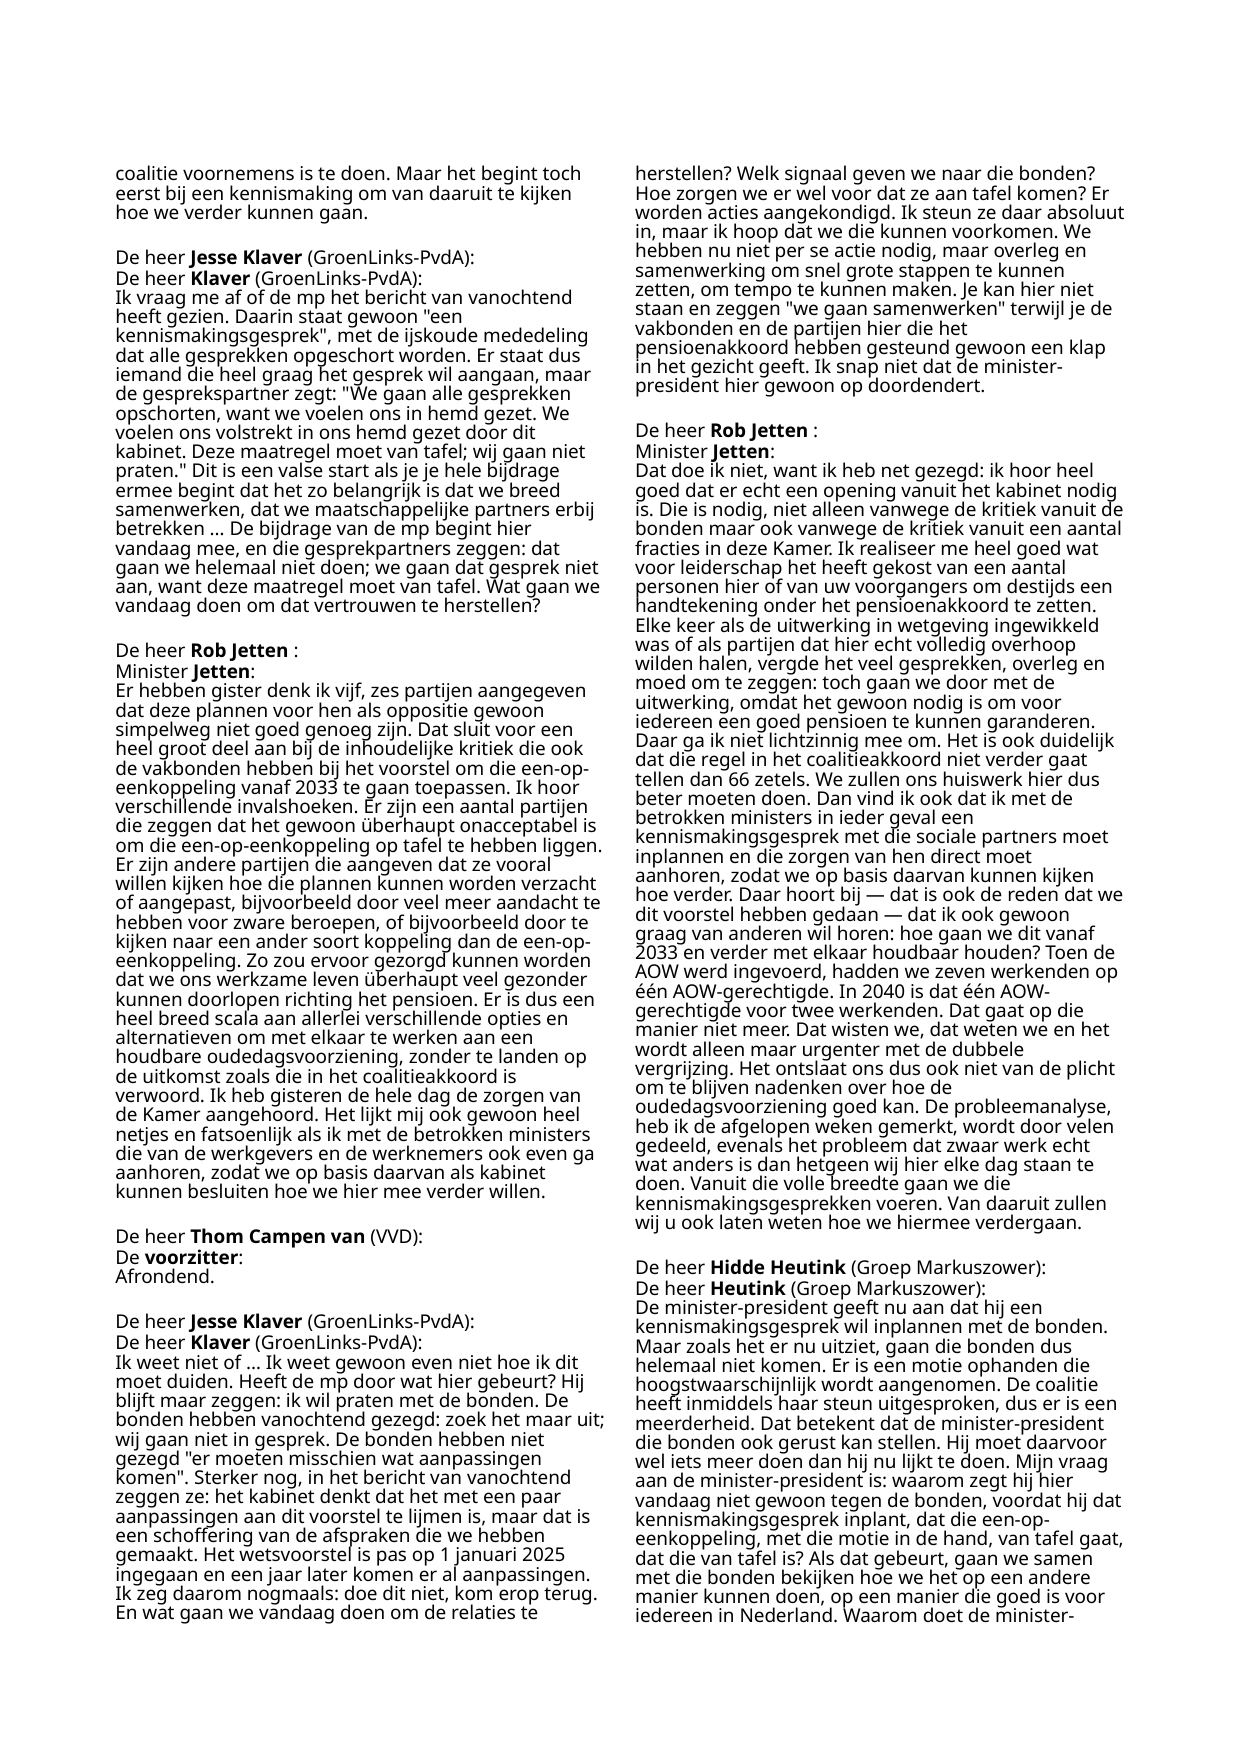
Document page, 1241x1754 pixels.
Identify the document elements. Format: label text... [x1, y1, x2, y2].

text De heer Klaver (GroenLinks-PvdA): [115, 270, 605, 289]
text De heer Rob Jetten : [635, 417, 1125, 443]
text De heer Rob Jetten : [115, 637, 605, 663]
text De heer Jesse Klaver (GroenLinks-PvdA): [115, 1309, 605, 1334]
text De heer Klaver (GroenLinks-PvdA): [115, 1334, 605, 1354]
text coalitie voornemens is te doen. Maar het begint toch eerst bij een kennismaking om van daaruit te kijken hoe we verder kunnen gaan. [115, 165, 605, 223]
text Ik vraag me af of de mp het bericht van vanochtend heeft gezien. Daarin staat gewoon "een kennismakingsgesprek", met de ijskoude mededeling dat alle gesprekken opgeschort worden. Er staat dus iemand die heel graag het gesprek wil aangaan, maar de gesprekspartner zegt: "We gaan alle gesprekken opschorten, want we voelen ons in hemd gezet. We voelen ons volstrekt in ons hemd gezet door dit kabinet. Deze maatregel moet van tafel; wij gaan niet praten." Dit is een valse start als je je hele bijdrage ermee begint dat het zo belangrijk is dat we breed samenwerken, dat we maatschappelijke partners erbij betrekken … De bijdrage van de mp begint hier vandaag mee, en die gesprekpartners zeggen: dat gaan we helemaal niet doen; we gaan dat gesprek niet aan, want deze maatregel moet van tafel. Wat gaan we vandaag doen om dat vertrouwen te herstellen? [115, 289, 605, 617]
text Minister Jetten: [115, 663, 605, 682]
text Er hebben gister denk ik vijf, zes partijen aangegeven dat deze plannen voor hen als oppositie gewoon simpelweg niet goed genoeg zijn. Dat sluit voor een heel groot deel aan bij de inhoudelijke kritiek die ook de vakbonden hebben bij het voorstel om die een-op-eenkoppeling vanaf 2033 te gaan toepassen. Ik hoor verschillende invalshoeken. Er zijn een aantal partijen die zeggen dat het gewoon überhaupt onacceptabel is om die een-op-eenkoppeling op tafel te hebben liggen. Er zijn andere partijen die aangeven dat ze vooral willen kijken hoe die plannen kunnen worden verzacht of aangepast, bijvoorbeeld door veel meer aandacht te hebben voor zware beroepen, of bijvoorbeeld door te kijken naar een ander soort koppeling dan de een-op-eenkoppeling. Zo zou ervoor gezorgd kunnen worden dat we ons werkzame leven überhaupt veel gezonder kunnen doorlopen richting het pensioen. Er is dus een heel breed scala aan allerlei verschillende opties en alternatieven om met elkaar te werken aan een houdbare oudedagsvoorziening, zonder te landen op de uitkomst zoals die in het coalitieakkoord is verwoord. Ik heb gisteren de hele dag de zorgen van de Kamer aangehoord. Het lijkt mij ook gewoon heel netjes en fatsoenlijk als ik met de betrokken ministers die van de werkgevers en de werknemers ook even ga aanhoren, zodat we op basis daarvan als kabinet kunnen besluiten hoe we hier mee verder willen. [115, 682, 605, 1203]
text De heer Jesse Klaver (GroenLinks-PvdA): [115, 244, 605, 270]
text Minister Jetten: [635, 443, 1125, 462]
text De heer Hidde Heutink (Groep Markuszower): [635, 1254, 1125, 1280]
text De heer Heutink (Groep Markuszower): [635, 1280, 1125, 1299]
text Afrondend. [115, 1268, 605, 1288]
text De heer Thom Campen van (VVD): [115, 1223, 605, 1249]
text herstellen? Welk signaal geven we naar die bonden? Hoe zorgen we er wel voor dat ze aan tafel komen? Er worden acties aangekondigd. Ik steun ze daar absoluut in, maar ik hoop dat we die kunnen voorkomen. We hebben nu niet per se actie nodig, maar overleg en samenwerking om snel grote stappen te kunnen zetten, om tempo te kunnen maken. Je kan hier niet staan en zeggen "we gaan samenwerken" terwijl je de vakbonden en de partijen hier die het pensioenakkoord hebben gesteund gewoon een klap in het gezicht geeft. Ik snap niet dat de minister-president hier gewoon op doordendert. [635, 165, 1125, 397]
text De voorzitter: [115, 1249, 605, 1268]
text Dat doe ik niet, want ik heb net gezegd: ik hoor heel goed dat er echt een opening vanuit het kabinet nodig is. Die is nodig, niet alleen vanwege de kritiek vanuit de bonden maar ook vanwege de kritiek vanuit een aantal fracties in deze Kamer. Ik realiseer me heel goed wat voor leiderschap het heeft gekost van een aantal personen hier of van uw voorgangers om destijds een handtekening onder het pensioenakkoord te zetten. Elke keer als de uitwerking in wetgeving ingewikkeld was of als partijen dat hier echt volledig overhoop wilden halen, vergde het veel gesprekken, overleg en moed om te zeggen: toch gaan we door met de uitwerking, omdat het gewoon nodig is om voor iedereen een goed pensioen te kunnen garanderen. Daar ga ik niet lichtzinnig mee om. Het is ook duidelijk dat die regel in het coalitieakkoord niet verder gaat tellen dan 66 zetels. We zullen ons huiswerk hier dus beter moeten doen. Dan vind ik ook dat ik met de betrokken ministers in ieder geval een kennismakingsgesprek met die sociale partners moet inplannen en die zorgen van hen direct moet aanhoren, zodat we op basis daarvan kunnen kijken hoe verder. Daar hoort bij — dat is ook de reden dat we dit voorstel hebben gedaan — dat ik ook gewoon graag van anderen wil horen: hoe gaan we dit vanaf 2033 en verder met elkaar houdbaar houden? Toen de AOW werd ingevoerd, hadden we zeven werkenden op één AOW-gerechtigde. In 2040 is dat één AOW-gerechtigde voor twee werkenden. Dat gaat op die manier niet meer. Dat wisten we, dat weten we en het wordt alleen maar urgenter met de dubbele vergrijzing. Het ontslaat ons dus ook niet van de plicht om te blijven nadenken over hoe de oudedagsvoorziening goed kan. De probleemanalyse, heb ik de afgelopen weken gemerkt, wordt door velen gedeeld, evenals het probleem dat zwaar werk echt wat anders is dan hetgeen wij hier elke dag staan te doen. Vanuit die volle breedte gaan we die kennismakingsgesprekken voeren. Van daaruit zullen wij u ook laten weten hoe we hiermee verdergaan. [635, 462, 1125, 1233]
text Ik weet niet of … Ik weet gewoon even niet hoe ik dit moet duiden. Heeft de mp door wat hier gebeurt? Hij blijft maar zeggen: ik wil praten met de bonden. De bonden hebben vanochtend gezegd: zoek het maar uit; wij gaan niet in gesprek. De bonden hebben niet gezegd "er moeten misschien wat aanpassingen komen". Sterker nog, in het bericht van vanochtend zeggen ze: het kabinet denkt dat het met een paar aanpassingen aan dit voorstel te lijmen is, maar dat is een schoffering van de afspraken die we hebben gemaakt. Het wetsvoorstel is pas op 1 januari 2025 ingegaan en een jaar later komen er al aanpassingen. Ik zeg daarom nogmaals: doe dit niet, kom erop terug. En wat gaan we vandaag doen om de relaties te [115, 1354, 605, 1623]
text De minister-president geeft nu aan dat hij een kennismakingsgesprek wil inplannen met de bonden. Maar zoals het er nu uitziet, gaan die bonden dus helemaal niet komen. Er is een motie ophanden die hoogstwaarschijnlijk wordt aangenomen. De coalitie heeft inmiddels haar steun uitgesproken, dus er is een meerderheid. Dat betekent dat de minister-president die bonden ook gerust kan stellen. Hij moet daarvoor wel iets meer doen dan hij nu lijkt te doen. Mijn vraag aan de minister-president is: waarom zegt hij hier vandaag niet gewoon tegen de bonden, voordat hij dat kennismakingsgesprek inplant, dat die een-op-eenkoppeling, met die motie in de hand, van tafel gaat, dat die van tafel is? Als dat gebeurt, gaan we samen met die bonden bekijken hoe we het op een andere manier kunnen doen, op een manier die goed is voor iedereen in Nederland. Waarom doet de minister- [635, 1299, 1125, 1627]
